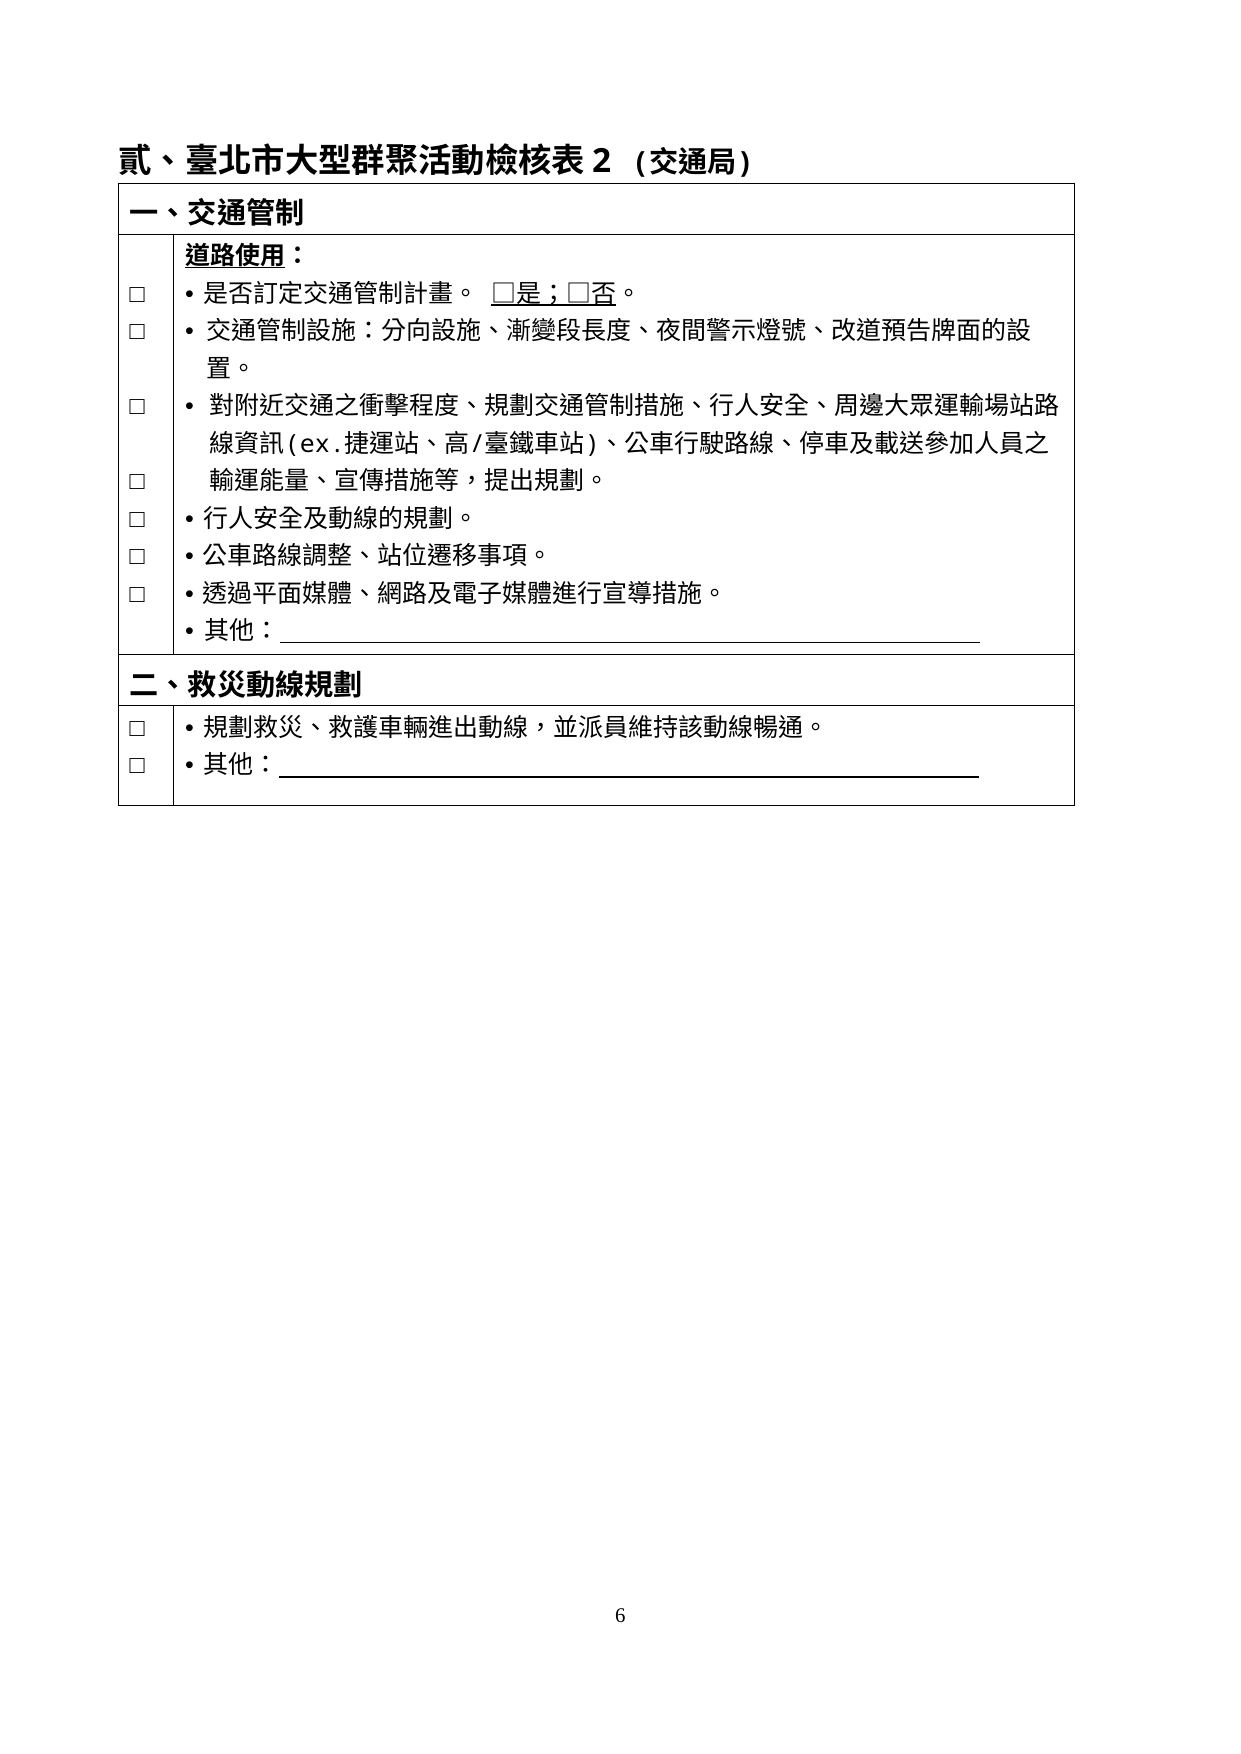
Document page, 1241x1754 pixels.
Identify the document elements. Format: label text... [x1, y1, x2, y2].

table_cell 規劃救災、救護車輛進出動線，並派員維持該動線暢通。 其他： [174, 706, 1074, 805]
table_cell 道路使用： 是否訂定交通管制計畫。 □是；□否。 交通管制設施：分向設施、漸變段長度、夜間警示燈號、改道預告牌面的設置。 對附近交通之衝擊程度、規劃交通管制措施、行人安全、周邊大眾運輸場站路線資訊(ex.捷運站、高/臺鐵車站)、公車行駛路線、停車及載送參加人員之輸運能量、宣傳措施等，提出規劃。 行人安全及動線的規劃。 公車路線調整、站位遷移事項。 透過平面媒體、網路及電子媒體進行宣導措施。 其他： [174, 235, 1074, 654]
table_cell □ □ [119, 706, 173, 805]
table_cell 二、救災動線規劃 [119, 655, 1074, 705]
table_header 一、交通管制 [119, 184, 1074, 233]
table_cell □ □ □ □ □ □ □ [119, 235, 173, 654]
text 貳、臺北市大型群聚活動檢核表2 (交通局) [118, 134, 1122, 182]
